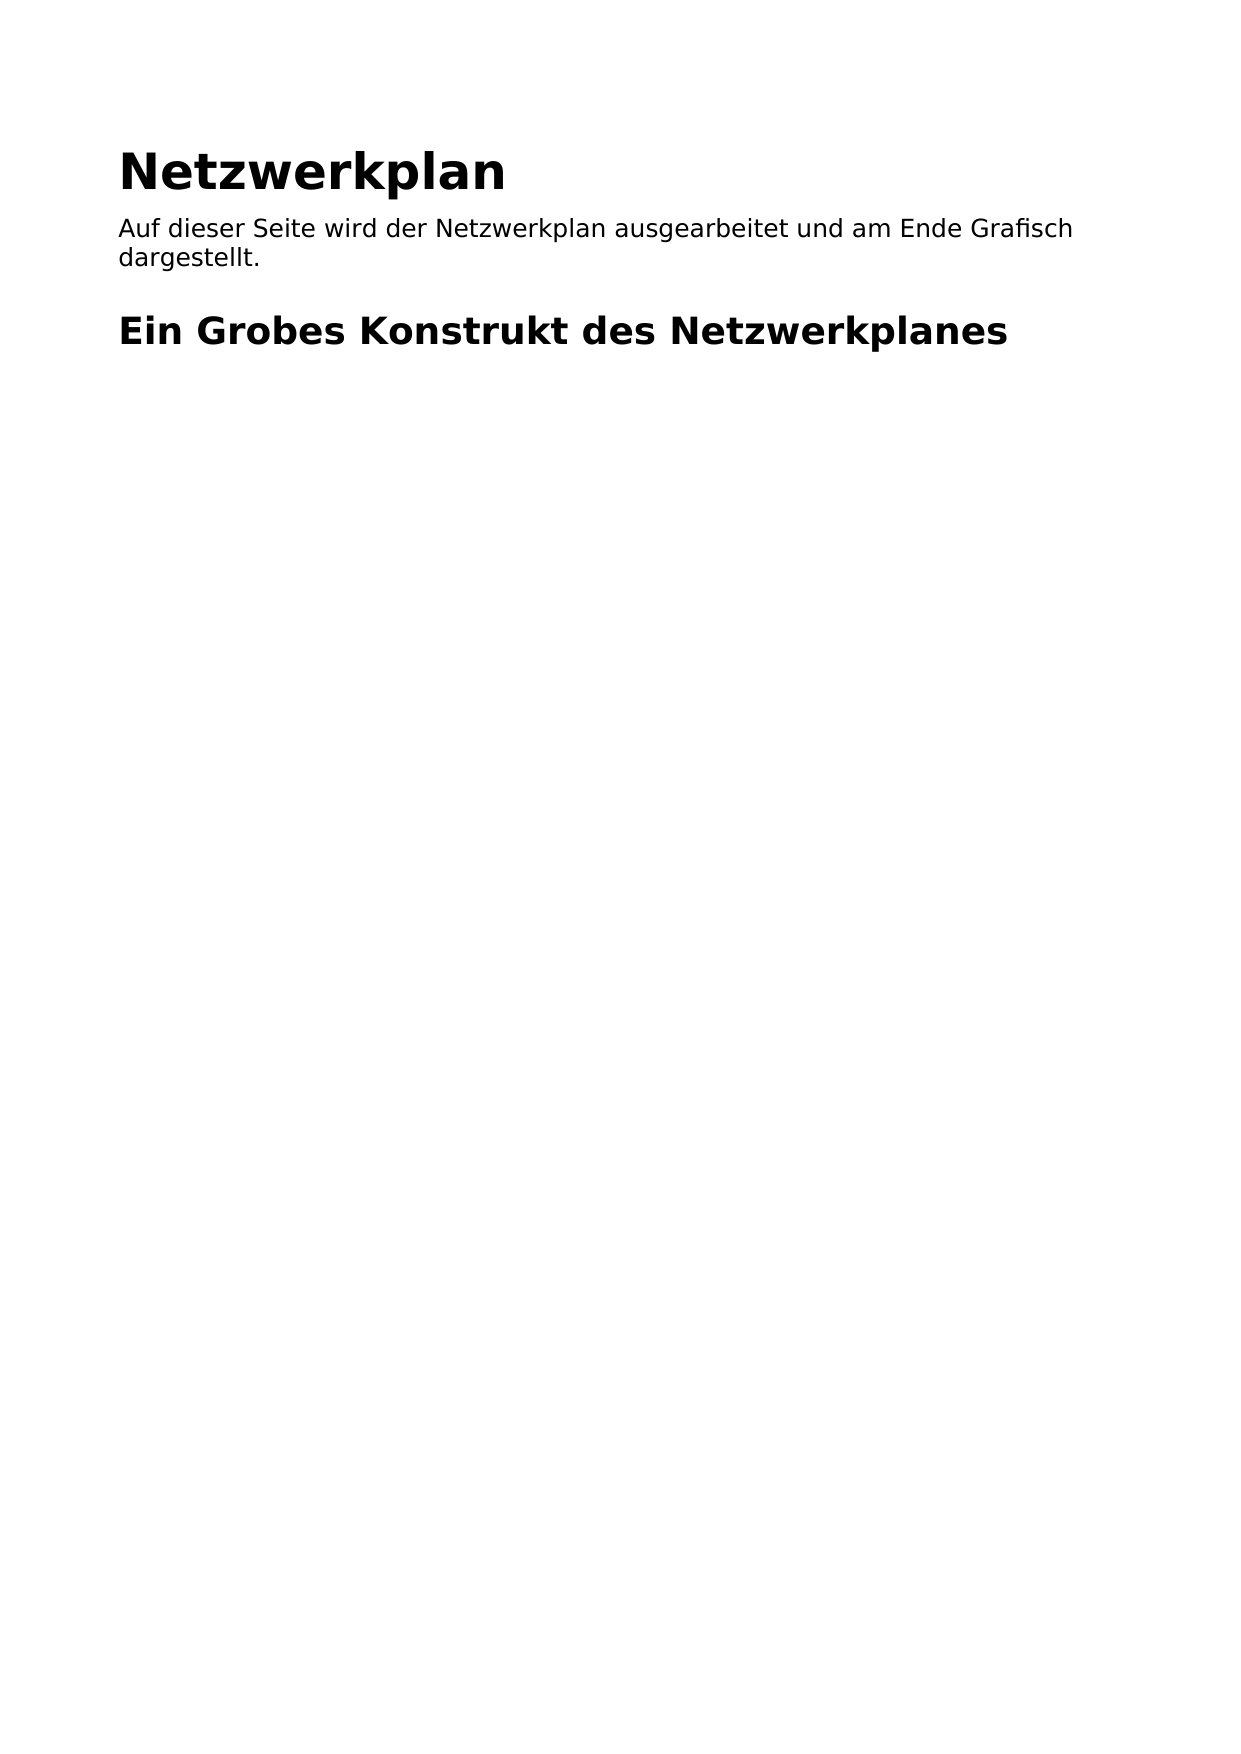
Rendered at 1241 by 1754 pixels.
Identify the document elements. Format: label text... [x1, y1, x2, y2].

subtitle Ein Grobes Konstrukt des Netzwerkplanes [118, 310, 1122, 353]
text Auf dieser Seite wird der Netzwerkplan ausgearbeitet und am Ende Grafisch dargestellt. [118, 214, 1122, 272]
subtitle Netzwerkplan [118, 143, 1122, 201]
